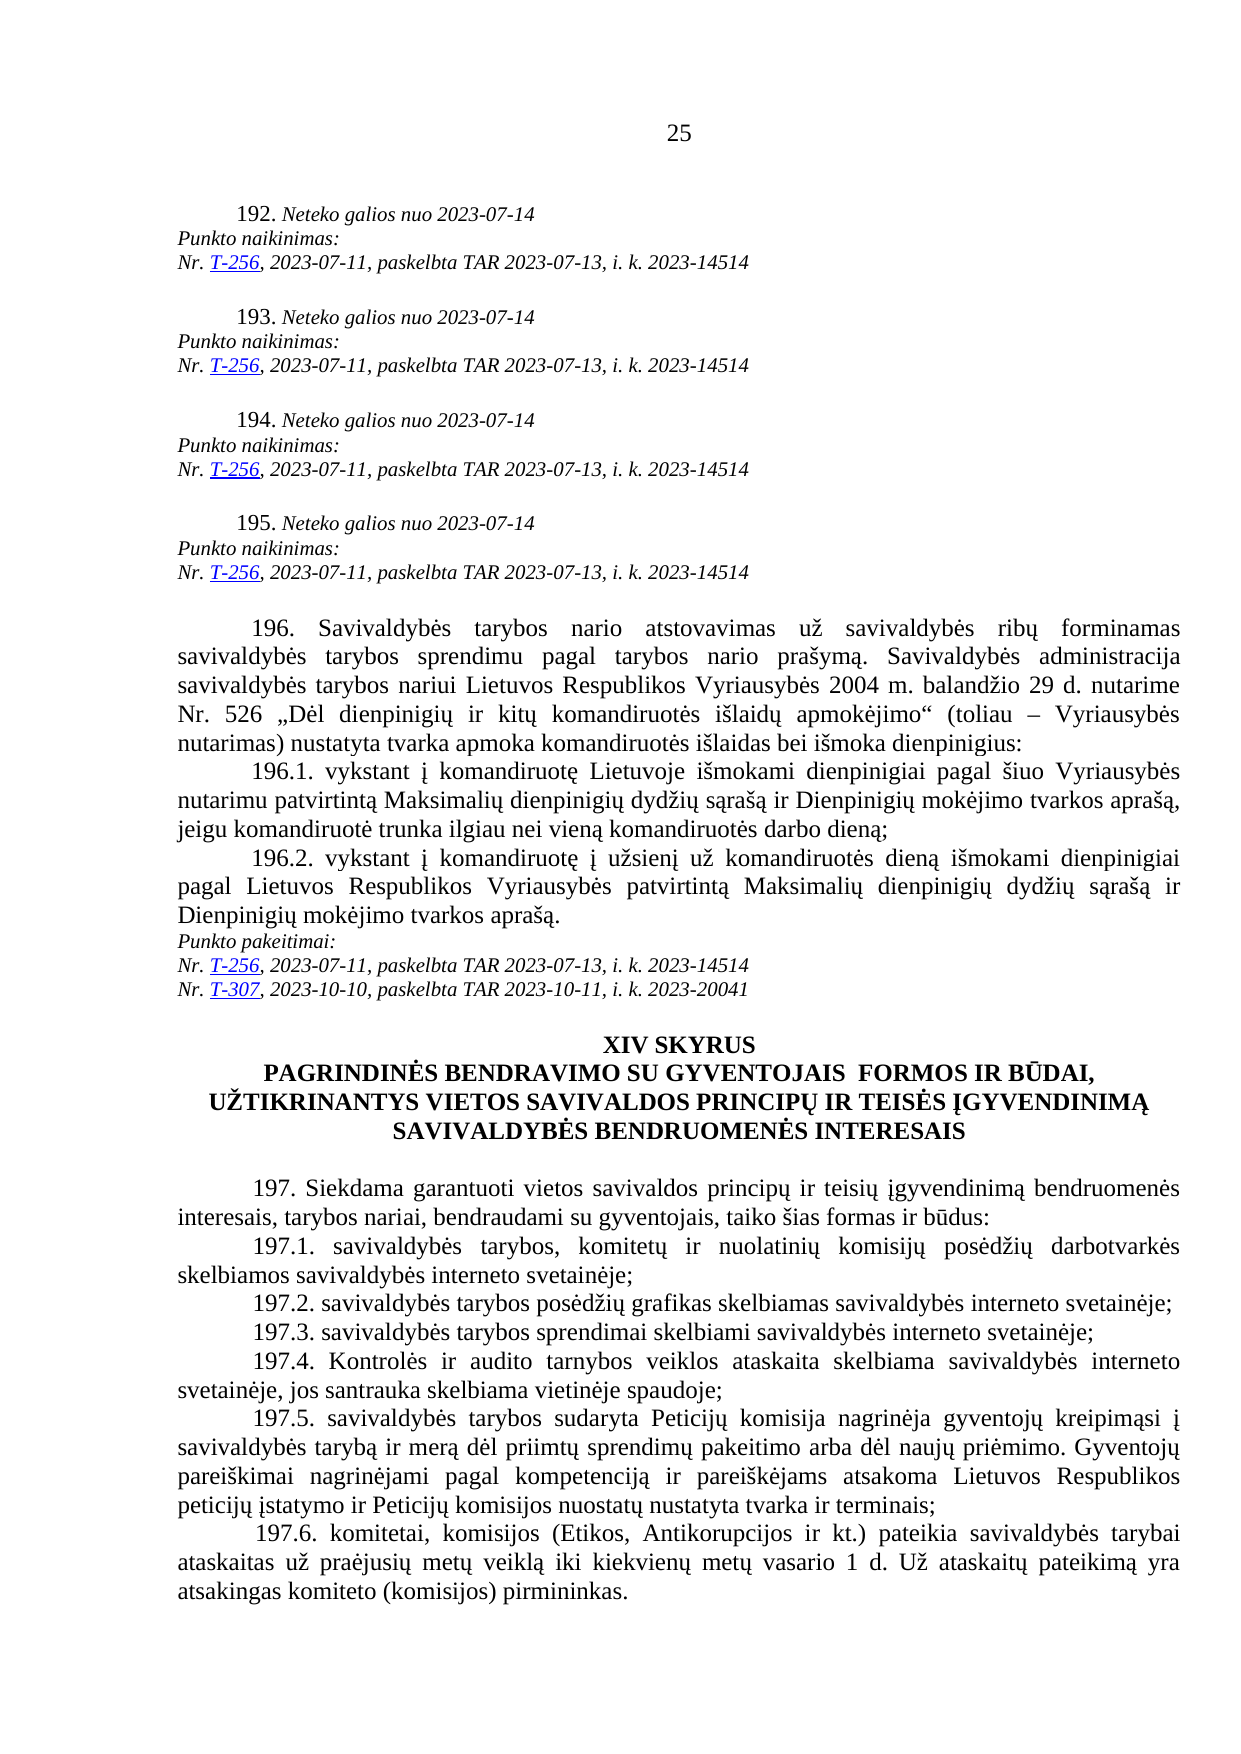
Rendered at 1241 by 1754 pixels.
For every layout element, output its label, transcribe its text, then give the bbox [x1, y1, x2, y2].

text 196. Savivaldybės tarybos nario atstovavimas už savivaldybės ribų forminamas savivaldybės tarybos sprendimu pagal tarybos nario prašymą. Savivaldybės administracija savivaldybės tarybos nariui Lietuvos Respublikos Vyriausybės 2004 m. balandžio 29 d. nutarime Nr. 526 „Dėl dienpinigių ir kitų komandiruotės išlaidų apmokėjimo“ (toliau – Vyriausybės nutarimas) nustatyta tvarka apmoka komandiruotės išlaidas bei išmoka dienpinigius: [177, 613, 1181, 756]
text 197.5. savivaldybės tarybos sudaryta Peticijų komisija nagrinėja gyventojų kreipimąsi į savivaldybės tarybą ir merą dėl priimtų sprendimų pakeitimo arba dėl naujų priėmimo. Gyventojų pareiškimai nagrinėjami pagal kompetenciją ir pareiškėjams atsakoma Lietuvos Respublikos peticijų įstatymo ir Peticijų komisijos nuostatų nustatyta tvarka ir terminais; [177, 1403, 1181, 1518]
text 197.2. savivaldybės tarybos posėdžių grafikas skelbiamas savivaldybės interneto svetainėje; [177, 1288, 1181, 1317]
text 197. Siekdama garantuoti vietos savivaldos principų ir teisių įgyvendinimą bendruomenės interesais, tarybos nariai, bendraudami su gyventojais, taiko šias formas ir būdus: [177, 1173, 1181, 1231]
text Nr. T-256, 2023-07-11, paskelbta TAR 2023-07-13, i. k. 2023-14514 [177, 560, 1181, 584]
text Nr. T-307, 2023-10-10, paskelbta TAR 2023-10-11, i. k. 2023-20041 [177, 977, 1181, 1001]
text PAGRINDINĖS BENDRAVIMO SU GYVENTOJAIS FORMOS IR BŪDAI, UŽTIKRINANTYS VIETOS SAVIVALDOS PRINCIPŲ IR TEISĖS ĮGYVENDINIMĄ SAVIVALDYBĖS BENDRUOMENĖS INTERESAIS [177, 1058, 1181, 1145]
text Punkto naikinimas: [177, 536, 1181, 560]
text Nr. T-256, 2023-07-11, paskelbta TAR 2023-07-13, i. k. 2023-14514 [177, 250, 1181, 274]
text 192. Neteko galios nuo 2023-07-14 [177, 200, 1181, 226]
text Punkto pakeitimai: [177, 929, 1181, 953]
text 193. Neteko galios nuo 2023-07-14 [177, 303, 1181, 329]
text 196.1. vykstant į komandiruotę Lietuvoje išmokami dienpinigiai pagal šiuo Vyriausybės nutarimu patvirtintą Maksimalių dienpinigių dydžių sąrašą ir Dienpinigių mokėjimo tvarkos aprašą, jeigu komandiruotė trunka ilgiau nei vieną komandiruotės darbo dieną; [177, 756, 1181, 843]
text 197.4. Kontrolės ir audito tarnybos veiklos ataskaita skelbiama savivaldybės interneto svetainėje, jos santrauka skelbiama vietinėje spaudoje; [177, 1346, 1181, 1403]
text XIV SKYRUS [177, 1030, 1181, 1058]
text 196.2. vykstant į komandiruotę į užsienį už komandiruotės dieną išmokami dienpinigiai pagal Lietuvos Respublikos Vyriausybės patvirtintą Maksimalių dienpinigių dydžių sąrašą ir Dienpinigių mokėjimo tvarkos aprašą. [177, 843, 1181, 929]
text Nr. T-256, 2023-07-11, paskelbta TAR 2023-07-13, i. k. 2023-14514 [177, 953, 1181, 977]
text 197.3. savivaldybės tarybos sprendimai skelbiami savivaldybės interneto svetainėje; [177, 1317, 1181, 1346]
text Punkto naikinimas: [177, 226, 1181, 250]
text Nr. T-256, 2023-07-11, paskelbta TAR 2023-07-13, i. k. 2023-14514 [177, 353, 1181, 377]
text 194. Neteko galios nuo 2023-07-14 [177, 406, 1181, 432]
text Punkto naikinimas: [177, 329, 1181, 353]
text 197.1. savivaldybės tarybos, komitetų ir nuolatinių komisijų posėdžių darbotvarkės skelbiamos savivaldybės interneto svetainėje; [177, 1231, 1181, 1288]
text Punkto naikinimas: [177, 432, 1181, 457]
text Nr. T-256, 2023-07-11, paskelbta TAR 2023-07-13, i. k. 2023-14514 [177, 457, 1181, 481]
text 197.6. komitetai, komisijos (Etikos, Antikorupcijos ir kt.) pateikia savivaldybės tarybai ataskaitas už praėjusių metų veiklą iki kiekvienų metų vasario 1 d. Už ataskaitų pateikimą yra atsakingas komiteto (komisijos) pirmininkas. [177, 1518, 1181, 1605]
text 195. Neteko galios nuo 2023-07-14 [177, 509, 1181, 536]
